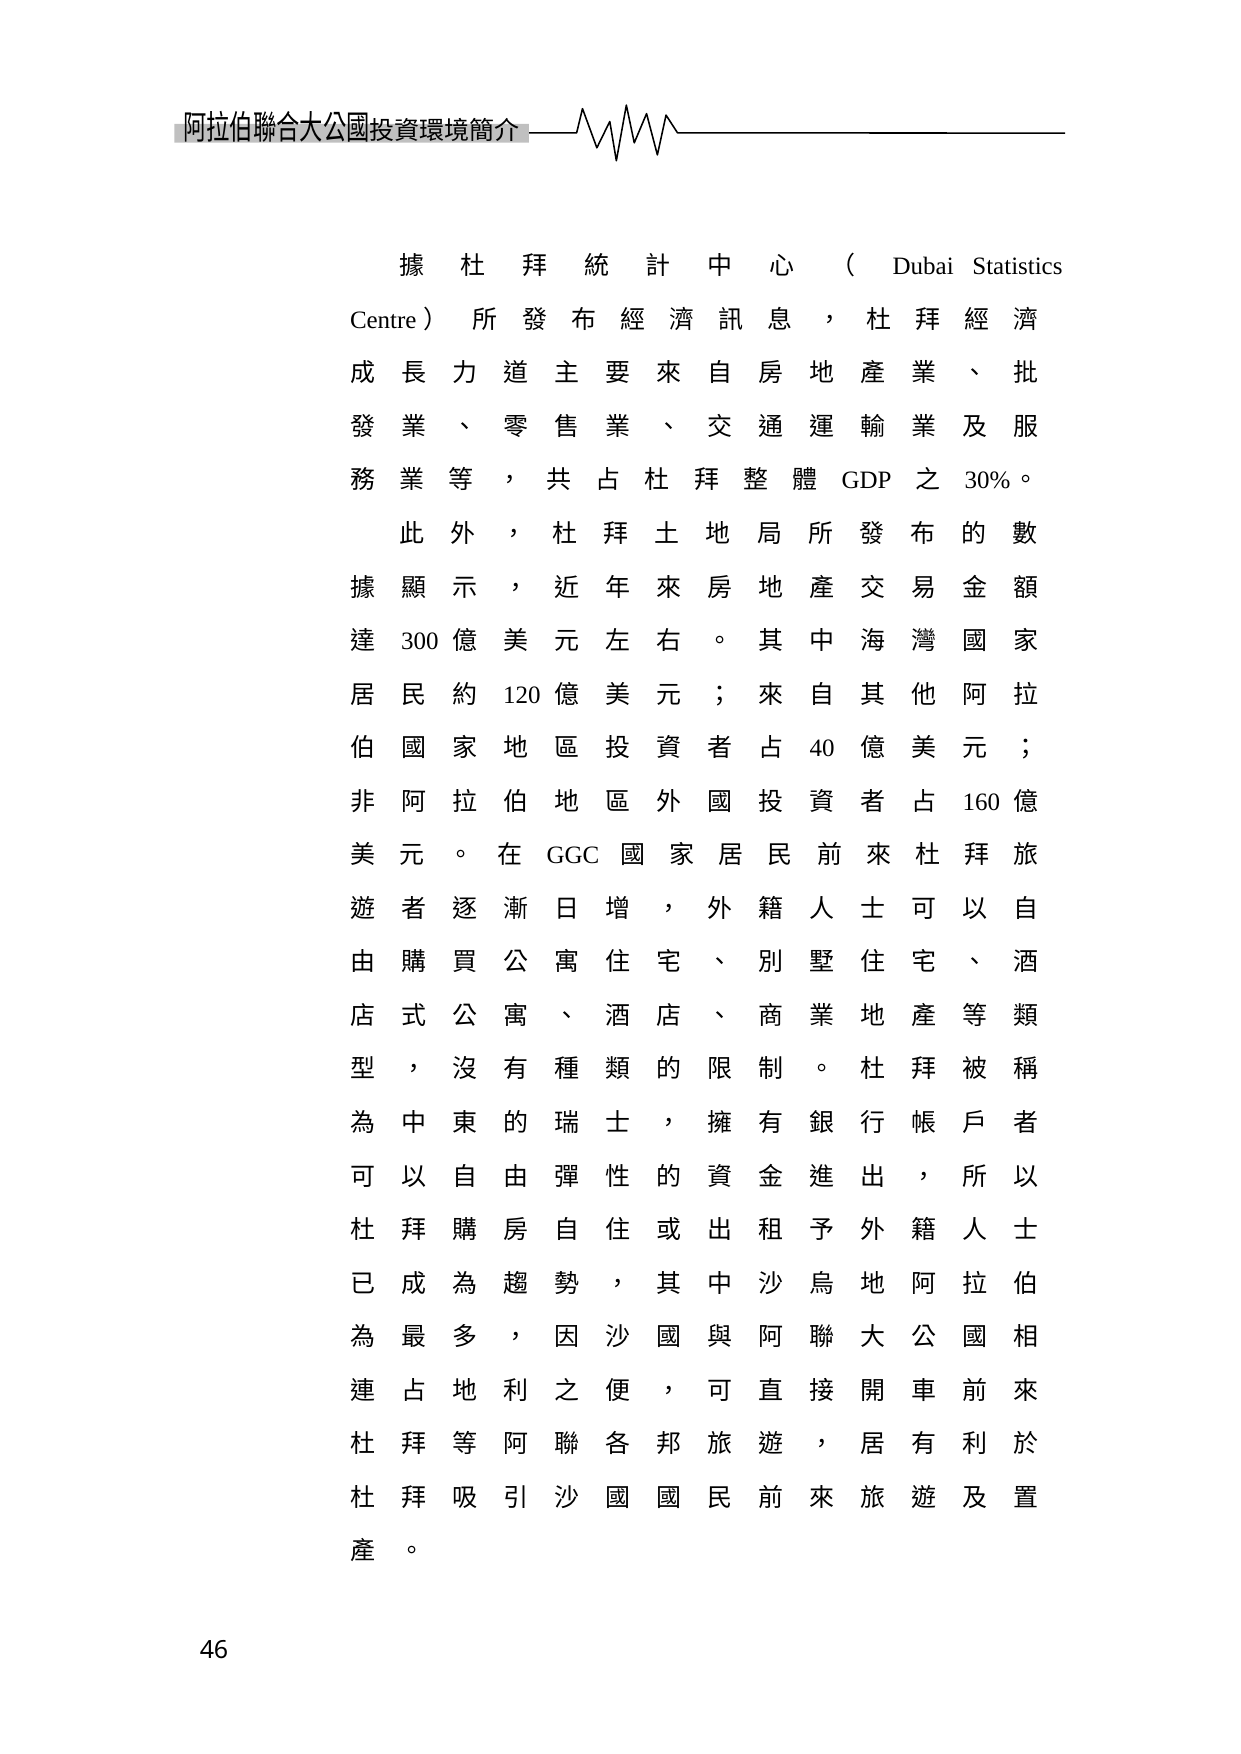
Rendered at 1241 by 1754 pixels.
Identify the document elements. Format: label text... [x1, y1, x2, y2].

text 據杜拜統計中心（Dubai Statistics Centre）所發布經濟訊息，杜拜經濟成長力道主要來自房地產業、批發業、零售業、交通運輸業及服務業等，共占杜拜整體GDP之30%。 [325, 237, 1063, 505]
text 此外，杜拜土地局所發布的數據顯示，近年來房地產交易金額達300億美元左右。其中海灣國家居民約120億美元；來自其他阿拉伯國家地區投資者占40億美元；非阿拉伯地區外國投資者占160億美元。在GGC國家居民前來杜拜旅遊者逐漸日增，外籍人士可以自由購買公寓住宅、別墅住宅、酒店式公寓、酒店、商業地產等類型，沒有種類的限制。杜拜被稱為中東的瑞士，擁有銀行帳戶者可以自由彈性的資金進出，所以杜拜購房自住或出租予外籍人士已成為趨勢，其中沙烏地阿拉伯為最多，因沙國與阿聯大公國相連占地利之便，可直接開車前來杜拜等阿聯各邦旅遊，居有利於杜拜吸引沙國國民前來旅遊及置產。 [325, 505, 1063, 1576]
